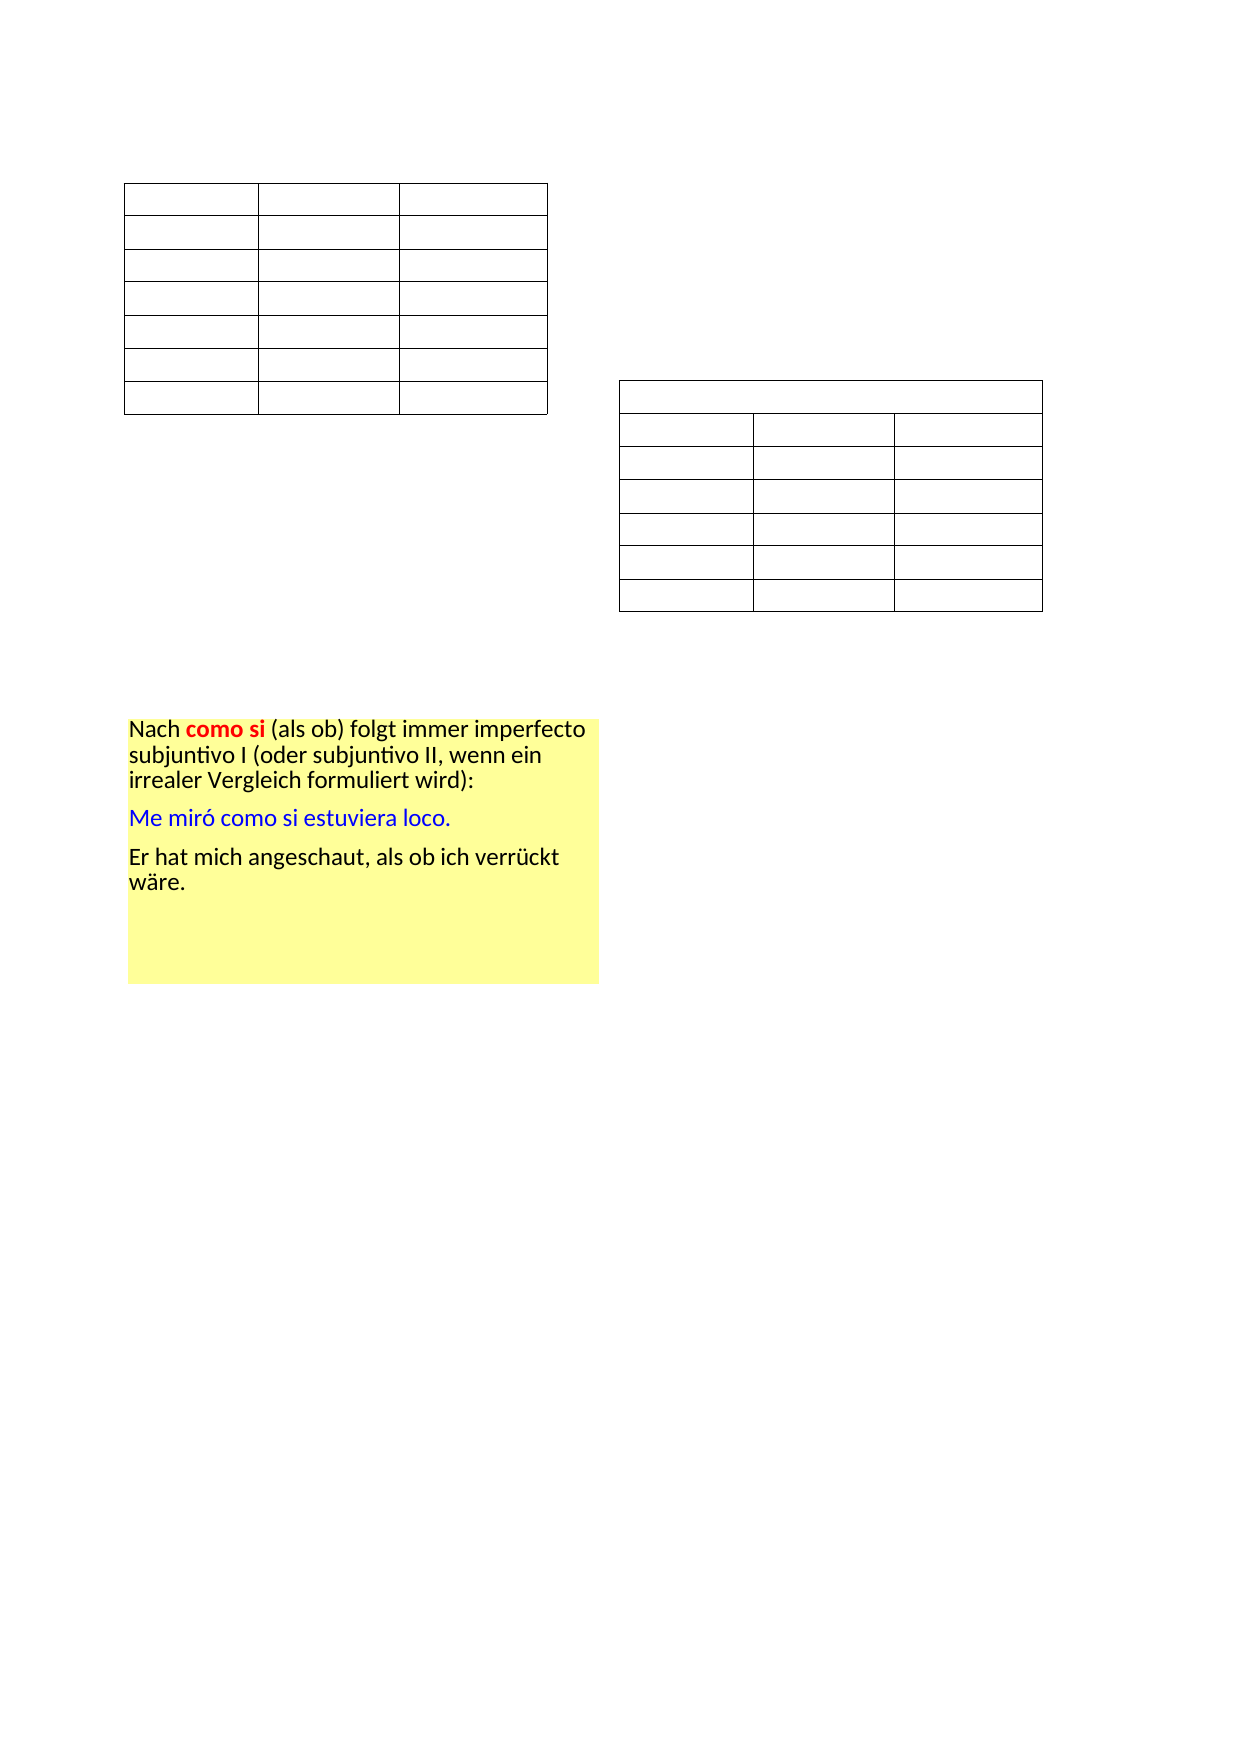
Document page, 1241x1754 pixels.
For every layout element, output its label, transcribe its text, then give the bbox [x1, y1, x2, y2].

table_cell [895, 580, 1042, 611]
table_cell [259, 250, 399, 281]
table_cell [259, 316, 399, 348]
table_cell [400, 250, 547, 281]
table_cell [895, 414, 1042, 446]
table_cell [125, 250, 258, 281]
table_cell [754, 580, 894, 611]
table_cell [754, 546, 894, 579]
table_cell [895, 480, 1042, 513]
table_cell [895, 514, 1042, 545]
table_cell [259, 216, 399, 249]
text Me miró como si estuviera loco. [128, 808, 599, 833]
table_cell [620, 414, 753, 446]
table_cell [125, 382, 258, 414]
table_cell [620, 580, 753, 611]
text Nach como si (als ob) folgt immer imperfecto subjuntivo I (oder subjuntivo II, wenn ein irrealer Vergleich formuliert wird): [128, 719, 599, 795]
table_cell [620, 480, 753, 513]
table_cell [895, 546, 1042, 579]
table_header [125, 184, 258, 215]
table_cell [754, 447, 894, 479]
table_cell [400, 382, 547, 414]
table_cell [400, 216, 547, 249]
text Er hat mich angeschaut, als ob ich verrückt wäre. [128, 846, 599, 897]
table_cell [754, 514, 894, 545]
table_cell [259, 282, 399, 315]
table_header [400, 184, 547, 215]
table_cell [400, 349, 547, 381]
table_cell [620, 447, 753, 479]
table_cell [620, 546, 753, 579]
table_cell [400, 316, 547, 348]
table_cell [259, 382, 399, 414]
table_cell [125, 216, 258, 249]
table_header [620, 381, 1042, 413]
table_cell [754, 480, 894, 513]
table_cell [125, 349, 258, 381]
table_cell [620, 514, 753, 545]
table_cell [754, 414, 894, 446]
table_header [259, 184, 399, 215]
table_cell [259, 349, 399, 381]
table_cell [125, 316, 258, 348]
table_cell [400, 282, 547, 315]
table_cell [895, 447, 1042, 479]
table_cell [125, 282, 258, 315]
